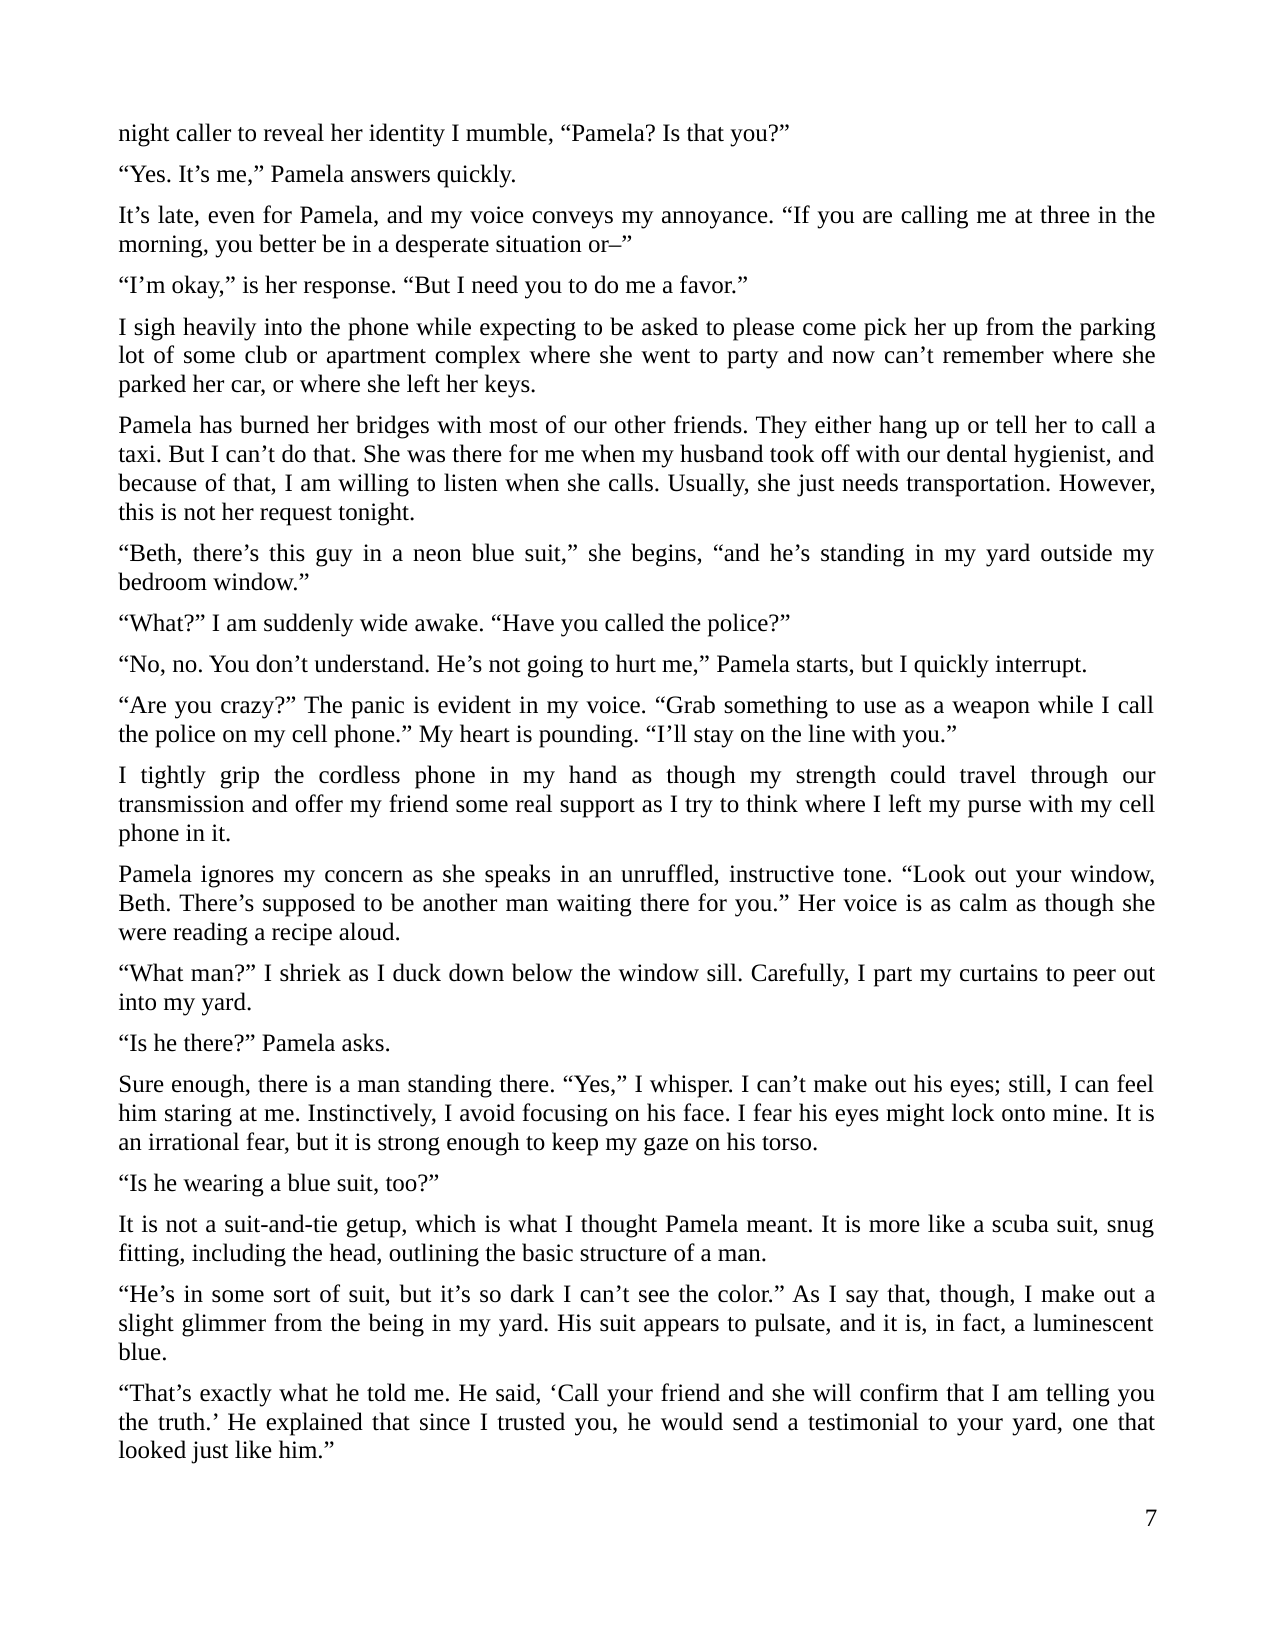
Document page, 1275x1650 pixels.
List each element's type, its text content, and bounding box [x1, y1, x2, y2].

text “That’s exactly what he told me. He said, ‘Call your friend and she will confirm that I am telling you the truth.’ He explained that since I trusted you, he would send a testimonial to your yard, one that looked just like him.” [118, 1378, 1157, 1464]
text Pamela ignores my concern as she speaks in an unruffled, instructive tone. “Look out your window, Beth. There’s supposed to be another man waiting there for you.” Her voice is as calm as though she were reading a recipe aloud. [118, 859, 1157, 946]
text Pamela has burned her bridges with most of our other friends. They either hang up or tell her to call a taxi. But I can’t do that. She was there for me when my husband took off with our dental hygienist, and because of that, I am willing to listen when she calls. Usually, she just needs transportation. However, this is not her request tonight. [118, 411, 1157, 526]
text “Yes. It’s me,” Pamela answers quickly. [118, 159, 1157, 188]
text “He’s in some sort of suit, but it’s so dark I can’t see the color.” As I say that, though, I make out a slight glimmer from the being in my yard. His suit appears to pulsate, and it is, in fact, a luminescent blue. [118, 1279, 1157, 1366]
text It’s late, even for Pamela, and my voice conveys my annoyance. “If you are calling me at three in the morning, you better be in a desperate situation or–” [118, 201, 1157, 258]
text It is not a suit-and-tie getup, which is what I thought Pamela meant. It is more like a scuba suit, snug fitting, including the head, outlining the basic structure of a man. [118, 1209, 1157, 1267]
text “I’m okay,” is her response. “But I need you to do me a favor.” [118, 271, 1157, 299]
text “What?” I am suddenly wide awake. “Have you called the police?” [118, 608, 1157, 637]
text night caller to reveal her identity I mumble, “Pamela? Is that you?” [118, 118, 1157, 147]
text “Is he there?” Pamela asks. [118, 1028, 1157, 1057]
text “No, no. You don’t understand. He’s not going to hurt me,” Pamela starts, but I quickly interrupt. [118, 649, 1157, 678]
text Sure enough, there is a man standing there. “Yes,” I whisper. I can’t make out his eyes; still, I can feel him staring at me. Instinctively, I avoid focusing on his face. I fear his eyes might lock onto mine. It is an irrational fear, but it is strong enough to keep my gaze on his torso. [118, 1069, 1157, 1156]
text “Are you crazy?” The panic is evident in my voice. “Grab something to use as a weapon while I call the police on my cell phone.” My heart is pounding. “I’ll stay on the line with you.” [118, 691, 1157, 748]
text I sigh heavily into the phone while expecting to be asked to please come pick her up from the parking lot of some club or apartment complex where she went to party and now can’t remember where she parked her car, or where she left her keys. [118, 312, 1157, 398]
text “Is he wearing a blue suit, too?” [118, 1168, 1157, 1197]
text “What man?” I shriek as I duck down below the window sill. Carefully, I part my curtains to peer out into my yard. [118, 958, 1157, 1016]
text I tightly grip the cordless phone in my hand as though my strength could travel through our transmission and offer my friend some real support as I try to think where I left my purse with my cell phone in it. [118, 761, 1157, 847]
text “Beth, there’s this guy in a neon blue suit,” she begins, “and he’s standing in my yard outside my bedroom window.” [118, 538, 1157, 596]
